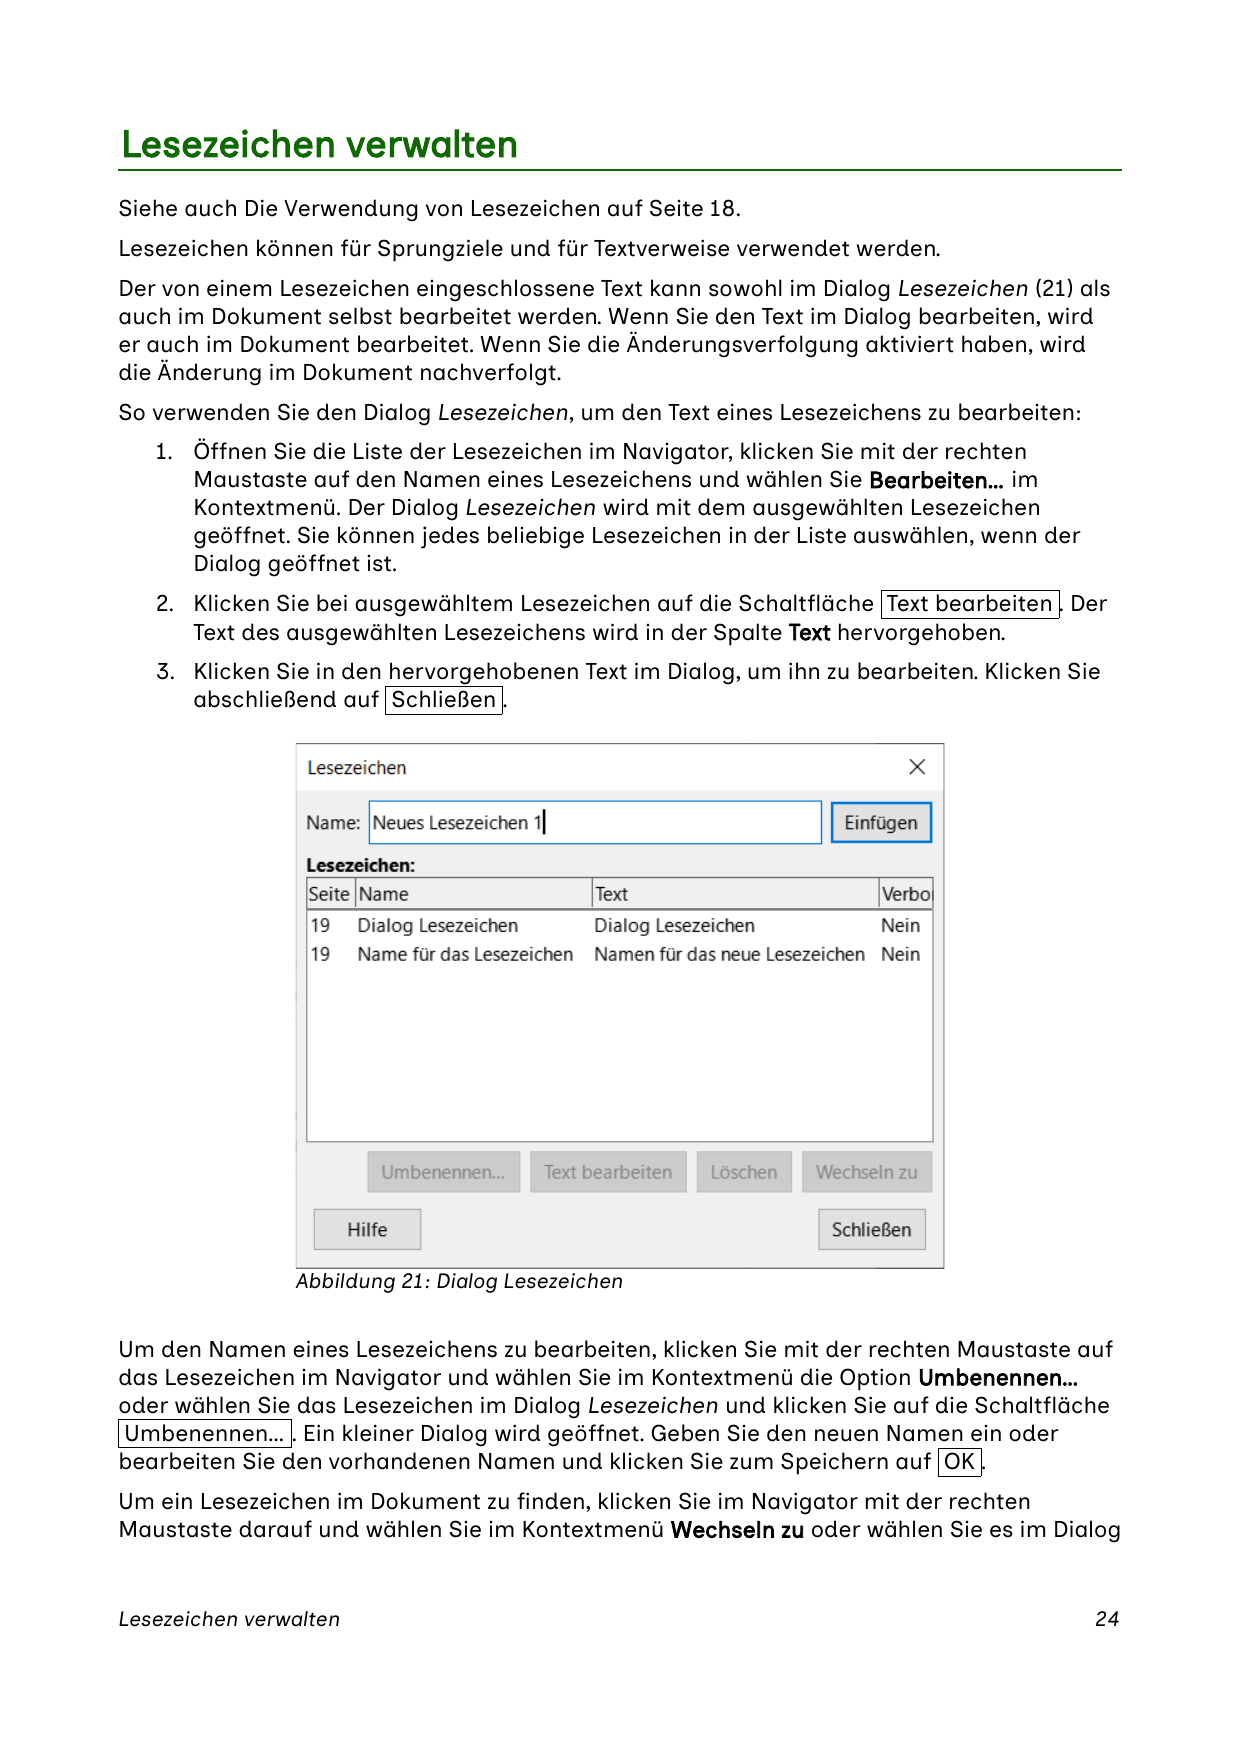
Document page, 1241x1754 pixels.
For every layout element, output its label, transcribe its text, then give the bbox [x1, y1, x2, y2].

text Lesezeichen können für Sprungziele und für Textverweise verwendet werden. [118, 234, 1122, 262]
picture [295, 743, 945, 1269]
list Klicken Sie bei ausgewähltem Lesezeichen auf die Schaltfläche Text bearbeiten. Der Text des ausgewählten Lesezeichens wird in der Spalte Text hervorgehoben. [156, 590, 1122, 646]
text Abbildung 21: Dialog Lesezeichen [296, 1269, 944, 1294]
text Siehe auch Die Verwendung von Lesezeichen auf Seite 18. [118, 194, 1122, 223]
list Öffnen Sie die Liste der Lesezeichen im Navigator, klicken Sie mit der rechten Maustaste auf den Namen eines Lesezeichens und wählen Sie Bearbeiten… im Kontextmenü. Der Dialog Lesezeichen wird mit dem ausgewählten Lesezeichen geöffnet. Sie können jedes beliebige Lesezeichen in der Liste auswählen, wenn der Dialog geöffnet ist. [156, 438, 1122, 578]
list Klicken Sie in den hervorgehobenen Text im Dialog, um ihn zu bearbeiten. Klicken Sie abschließend auf Schließen. [156, 658, 1122, 714]
text Der von einem Lesezeichen eingeschlossene Text kann sowohl im Dialog Lesezeichen (Abbildung 21) als auch im Dokument selbst bearbeitet werden. Wenn Sie den Text im Dialog bearbeiten, wird er auch im Dokument bearbeitet. Wenn Sie die Änderungsverfolgung aktiviert haben, wird die Änderung im Dokument nachverfolgt. [118, 274, 1122, 386]
text Um ein Lesezeichen im Dokument zu finden, klicken Sie im Navigator mit der rechten Maustaste darauf und wählen Sie im Kontextmenü Wechseln zu oder wählen Sie es im Dialog [118, 1487, 1122, 1543]
text So verwenden Sie den Dialog Lesezeichen, um den Text eines Lesezeichens zu bearbeiten: [118, 398, 1122, 426]
text Um den Namen eines Lesezeichens zu bearbeiten, klicken Sie mit der rechten Maustaste auf das Lesezeichen im Navigator und wählen Sie im Kontextmenü die Option Umbenennen… oder wählen Sie das Lesezeichen im Dialog Lesezeichen und klicken Sie auf die Schaltfläche Umbenennen…. Ein kleiner Dialog wird geöffnet. Geben Sie den neuen Namen ein oder bearbeiten Sie den vorhandenen Namen und klicken Sie zum Speichern auf OK. [118, 1335, 1122, 1476]
subtitle Lesezeichen verwalten [118, 118, 1122, 169]
